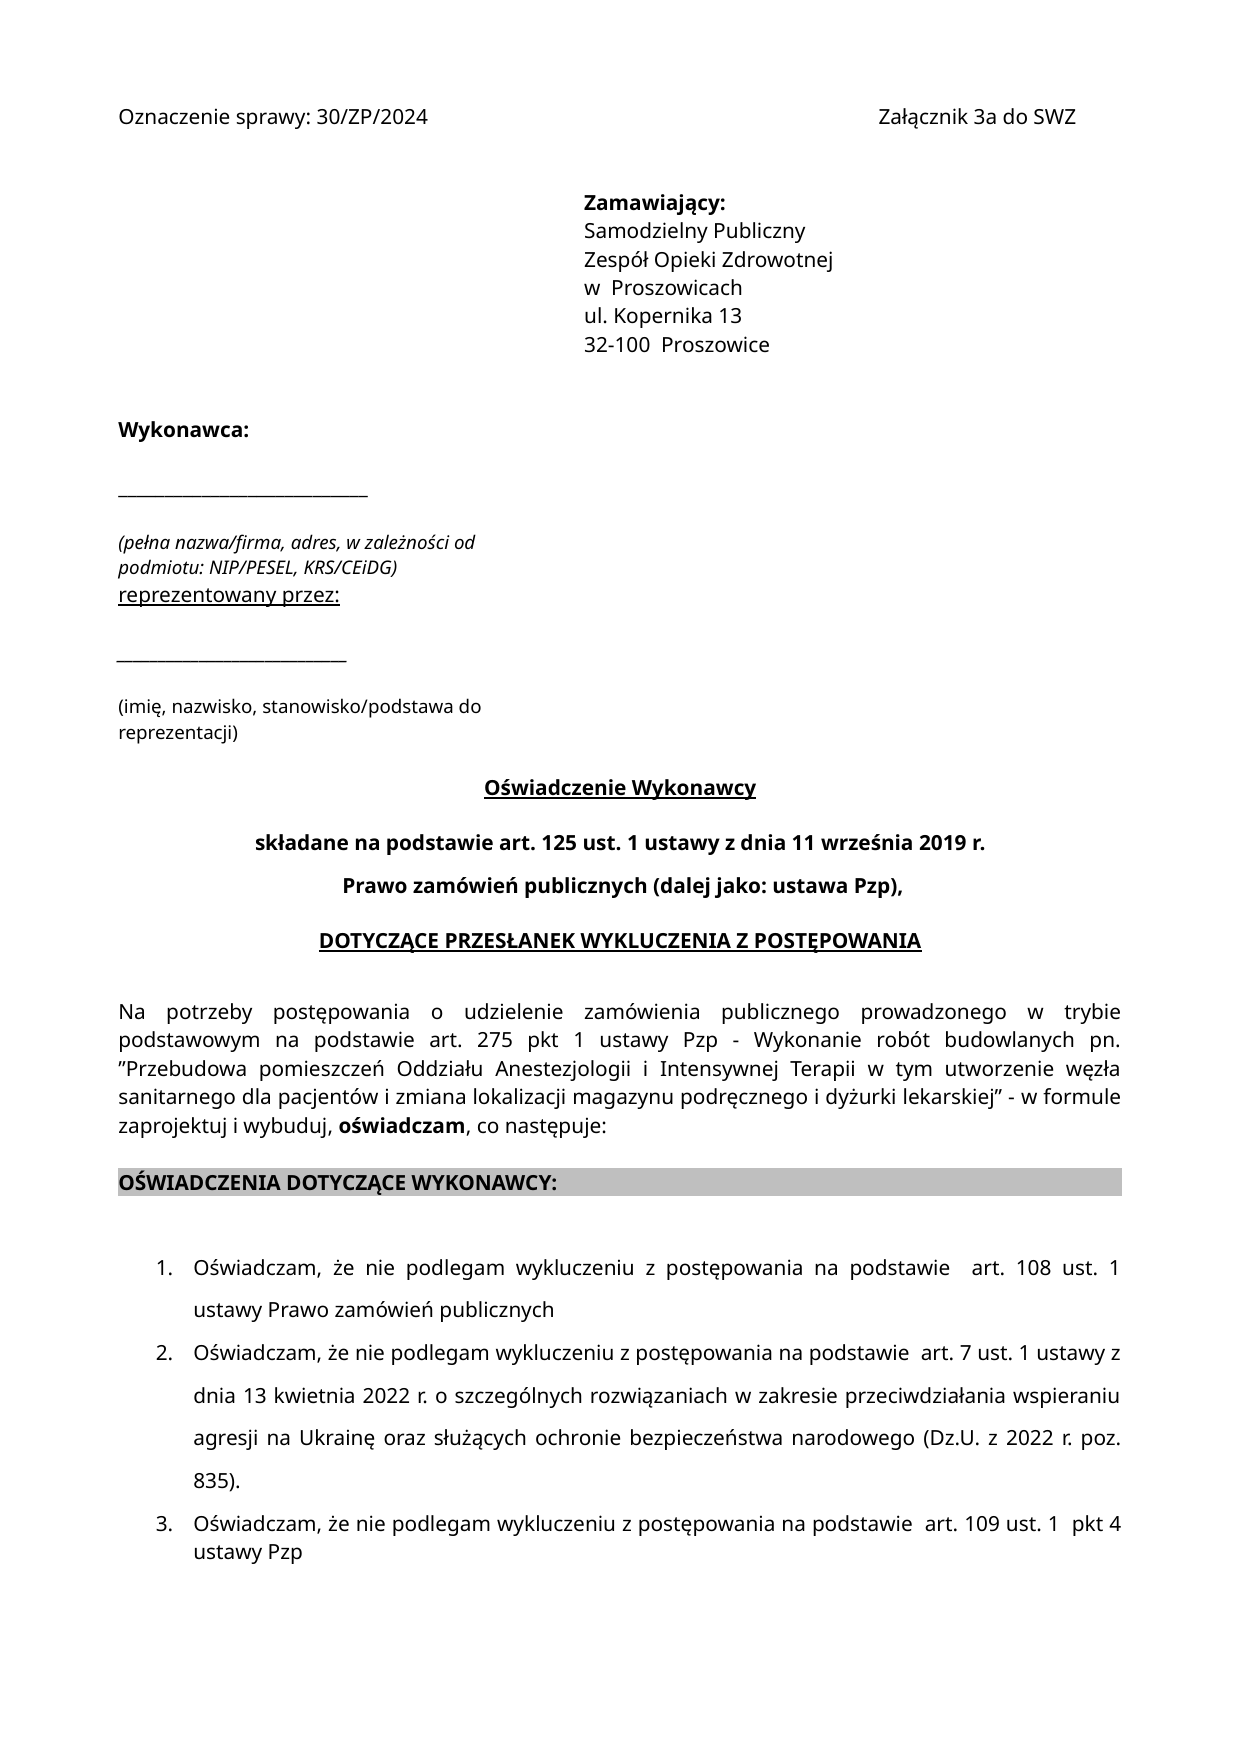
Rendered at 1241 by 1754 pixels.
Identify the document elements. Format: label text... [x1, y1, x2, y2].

text Na potrzeby postępowania o udzielenie zamówienia publicznego prowadzonego w trybie podstawowym na podstawie art. 275 pkt 1 ustawy Pzp - Wykonanie robót budowlanych pn. ”Przebudowa pomieszczeń Oddziału Anestezjologii i Intensywnej Terapii w tym utworzenie węzła sanitarnego dla pacjentów i zmiana lokalizacji magazynu podręcznego i dyżurki lekarskiej” - w formule zaprojektuj i wybuduj, oświadczam, co następuje: [118, 997, 1122, 1139]
text (pełna nazwa/firma, adres, w zależności od podmiotu: NIP/PESEL, KRS/CEiDG) [118, 529, 502, 580]
text Prawo zamówień publicznych (dalej jako: ustawa Pzp), [118, 871, 1122, 899]
list Oświadczam, że nie podlegam wykluczeniu z postępowania na podstawie art. 108 ust. 1 ustawy Prawo zamówień publicznych [156, 1253, 1122, 1324]
text Wykonawca: [118, 415, 1122, 444]
list Oświadczam, że nie podlegam wykluczeniu z postępowania na podstawie art. 109 ust. 1 pkt 4 ustawy Pzp [156, 1509, 1122, 1566]
text w Proszowicach [118, 273, 1122, 302]
text Samodzielny Publiczny [118, 216, 1122, 245]
text składane na podstawie art. 125 ust. 1 ustawy z dnia 11 września 2019 r. [118, 828, 1122, 857]
text ___________________________ [118, 472, 502, 501]
list Oświadczam, że nie podlegam wykluczeniu z postępowania na podstawie art. 7 ust. 1 ustawy z dnia 13 kwietnia 2022 r. o szczególnych rozwiązaniach w zakresie przeciwdziałania wspieraniu agresji na Ukrainę oraz służących ochronie bezpieczeństwa narodowego (Dz.U. z 2022 r. poz. 835). [156, 1338, 1122, 1494]
text ____________________________ [118, 637, 502, 665]
text Oświadczenie Wykonawcy [118, 773, 1122, 802]
text ul. Kopernika 13 [118, 302, 1122, 330]
text 32-100 Proszowice [118, 330, 1122, 358]
text Zamawiający: [118, 188, 1122, 216]
text Zespół Opieki Zdrowotnej [118, 245, 1122, 273]
text reprezentowany przez: [118, 580, 1122, 608]
text OŚWIADCZENIA DOTYCZĄCE WYKONAWCY: [118, 1168, 1122, 1196]
text (imię, nazwisko, stanowisko/podstawa do reprezentacji) [118, 694, 502, 745]
text Oznaczenie sprawy: 30/ZP/2024 Załącznik 3a do SWZ [118, 102, 1122, 131]
text DOTYCZĄCE PRZESŁANEK WYKLUCZENIA Z POSTĘPOWANIA [118, 926, 1122, 954]
